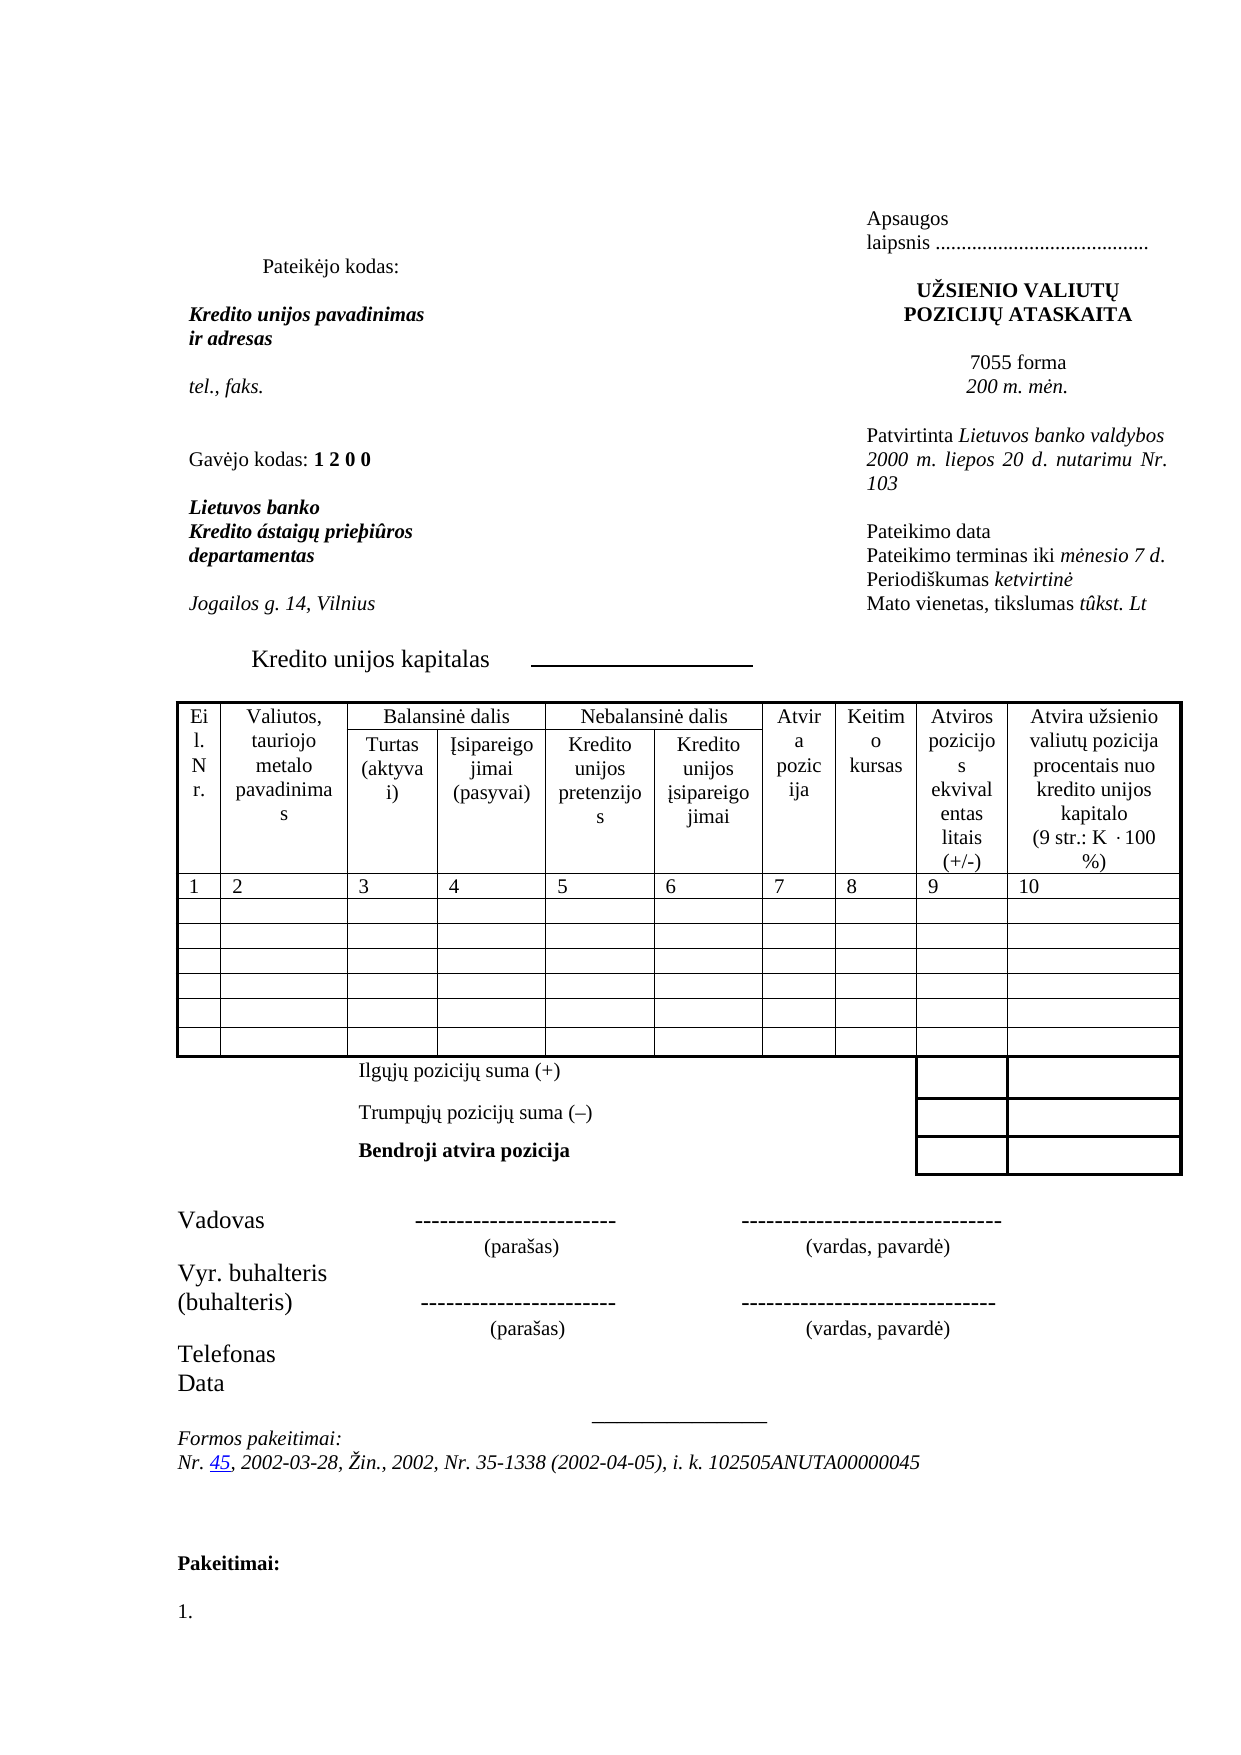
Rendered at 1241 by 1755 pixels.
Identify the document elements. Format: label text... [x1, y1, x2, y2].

table_cell [655, 924, 762, 948]
table_cell [546, 1028, 654, 1055]
table_cell [179, 924, 220, 948]
text ______________ [177, 1397, 1181, 1426]
table_cell [179, 899, 220, 923]
table_cell [516, 278, 855, 422]
table_cell [179, 974, 220, 998]
table_cell [655, 974, 762, 998]
table_cell [438, 974, 545, 998]
table_cell [763, 1058, 835, 1097]
table_cell [221, 999, 347, 1027]
table_cell [1009, 1058, 1179, 1097]
table_cell [1008, 949, 1179, 973]
table_cell Bendroji atvira pozicija [347, 1135, 763, 1173]
table_cell [917, 899, 1007, 923]
table_cell [917, 949, 1007, 973]
table_cell [835, 1058, 915, 1097]
table_cell [1008, 1028, 1179, 1055]
table_cell [221, 899, 347, 923]
table_header Balansinė dalis [348, 704, 545, 728]
table_cell Ilgųjų pozicijų suma (+) [347, 1058, 763, 1097]
table_cell [918, 1100, 1006, 1135]
table_cell [918, 1058, 1006, 1097]
table_cell [655, 999, 762, 1027]
text Kredito unijos kapitalas [177, 644, 1181, 672]
table_cell [438, 999, 545, 1027]
table_cell 9 [917, 874, 1007, 898]
text Formos pakeitimai: [177, 1426, 1181, 1450]
table_cell [835, 1097, 915, 1135]
table_header Eil. Nr. [179, 704, 220, 873]
table_cell [438, 899, 545, 923]
table_cell [348, 924, 437, 948]
table_cell [516, 423, 855, 615]
table_cell [516, 254, 855, 278]
table_header Atviros pozicijos ekvivalentas litais (+/-) [917, 704, 1007, 873]
table_cell [177, 1097, 221, 1135]
table_cell [221, 924, 347, 948]
table_cell [763, 899, 835, 923]
table_cell [655, 1028, 762, 1055]
table_cell [917, 999, 1007, 1027]
table_cell Turtas (aktyvai) [348, 730, 437, 873]
text Vyr. buhalteris [177, 1258, 1181, 1287]
text (parašas) (vardas, pavardė) [177, 1315, 1181, 1339]
table_cell [1009, 1138, 1179, 1173]
table_cell [1008, 924, 1179, 948]
table_cell [438, 924, 545, 948]
text Pakeitimai: [177, 1551, 1181, 1575]
table_header Apsaugos laipsnis ......................................... [855, 206, 1181, 254]
table_cell [917, 924, 1007, 948]
table_cell [546, 974, 654, 998]
table_cell 7 [763, 874, 835, 898]
table_cell [221, 974, 347, 998]
table_cell [221, 1135, 347, 1173]
table_cell [1009, 1100, 1179, 1135]
table_cell 5 [546, 874, 654, 898]
table_cell [655, 949, 762, 973]
table_cell [221, 1028, 347, 1055]
table_header Nebalansinė dalis [546, 704, 762, 728]
table_header [177, 206, 516, 254]
table_cell Įsipareigojimai (pasyvai) [438, 730, 545, 873]
table_cell [348, 974, 437, 998]
table_cell [179, 999, 220, 1027]
table_cell [179, 949, 220, 973]
table_cell [917, 1028, 1007, 1055]
table_header [516, 206, 855, 254]
table_cell [836, 949, 916, 973]
table_cell Pateikėjo kodas: [177, 254, 516, 278]
table_cell [763, 1097, 835, 1135]
text Nr. 45, 2002-03-28, Žin., 2002, Nr. 35-1338 (2002-04-05), i. k. 102505ANUTA00000045 [177, 1450, 1181, 1474]
table_cell [348, 899, 437, 923]
text Telefonas [177, 1339, 1181, 1368]
table_header Atvira pozicija [763, 704, 835, 873]
text 1. [177, 1599, 1181, 1623]
table_cell [1008, 999, 1179, 1027]
table_cell [836, 999, 916, 1027]
table_cell [655, 899, 762, 923]
table_cell Trumpųjų pozicijų suma (–) [347, 1097, 763, 1135]
table_cell [348, 1028, 437, 1055]
table_cell Kredito unijos pretenzijos [546, 730, 654, 873]
table_cell [221, 1097, 347, 1135]
table_cell [1008, 974, 1179, 998]
table_cell Gavėjo kodas: 1 2 0 0 Lietuvos banko Kredito ástaigų prieþiûros departamentas Jogailos g. 14, Vilnius [177, 423, 516, 615]
table_cell 4 [438, 874, 545, 898]
table_cell Kredito unijos pavadinimas ir adresas tel., faks. [177, 278, 516, 422]
table_cell [348, 949, 437, 973]
table_cell [836, 924, 916, 948]
table_cell 2 [221, 874, 347, 898]
table_header Valiutos, tauriojo metalo pavadinimas [221, 704, 347, 873]
table_cell [763, 999, 835, 1027]
table_cell [763, 974, 835, 998]
text Vadovas [177, 1205, 1181, 1234]
text (buhalteris) [177, 1287, 1181, 1315]
table_cell [438, 949, 545, 973]
table_cell 3 [348, 874, 437, 898]
text Data [177, 1368, 1181, 1397]
table_cell [546, 949, 654, 973]
table_header Keitimo kursas [836, 704, 916, 873]
table_cell [177, 1135, 221, 1173]
table_header Atvira užsienio valiutų pozicija procentais nuo kredito unijos kapitalo (9 str.: K 100 %) [1008, 704, 1179, 873]
table_cell [177, 1058, 221, 1097]
table_cell [763, 1135, 835, 1173]
table_cell [836, 1028, 916, 1055]
table_cell [221, 949, 347, 973]
table_cell [918, 1138, 1006, 1173]
table_cell [348, 999, 437, 1027]
table_cell Patvirtinta Lietuvos banko valdybos 2000 m. liepos 20 d. nutarimu Nr. 103 Pateikimo data Pateikimo terminas iki mėnesio 7 d. Periodiškumas ketvirtinė Mato vienetas, tikslumas tûkst. Lt [855, 423, 1181, 615]
table_cell 8 [836, 874, 916, 898]
table_cell [546, 924, 654, 948]
table_cell 10 [1008, 874, 1179, 898]
table_cell [855, 254, 1181, 278]
table_cell [835, 1135, 915, 1173]
table_cell [763, 924, 835, 948]
text (parašas) (vardas, pavardė) [177, 1234, 1181, 1258]
table_cell [221, 1058, 347, 1097]
table_cell [917, 974, 1007, 998]
table_cell [763, 1028, 835, 1055]
table_cell [438, 1028, 545, 1055]
table_cell 1 [179, 874, 220, 898]
table_cell [763, 949, 835, 973]
table_cell Kredito unijos įsipareigojimai [655, 730, 762, 873]
table_cell [546, 899, 654, 923]
table_cell 6 [655, 874, 762, 898]
table_cell [836, 974, 916, 998]
table_cell UŽSIENIO VALIUTŲ POZICIJŲ ATASKAITA 7055 forma 200 m. mėn. [855, 278, 1181, 422]
table_cell [179, 1028, 220, 1055]
table_cell [546, 999, 654, 1027]
table_cell [836, 899, 916, 923]
table_cell [1008, 899, 1179, 923]
